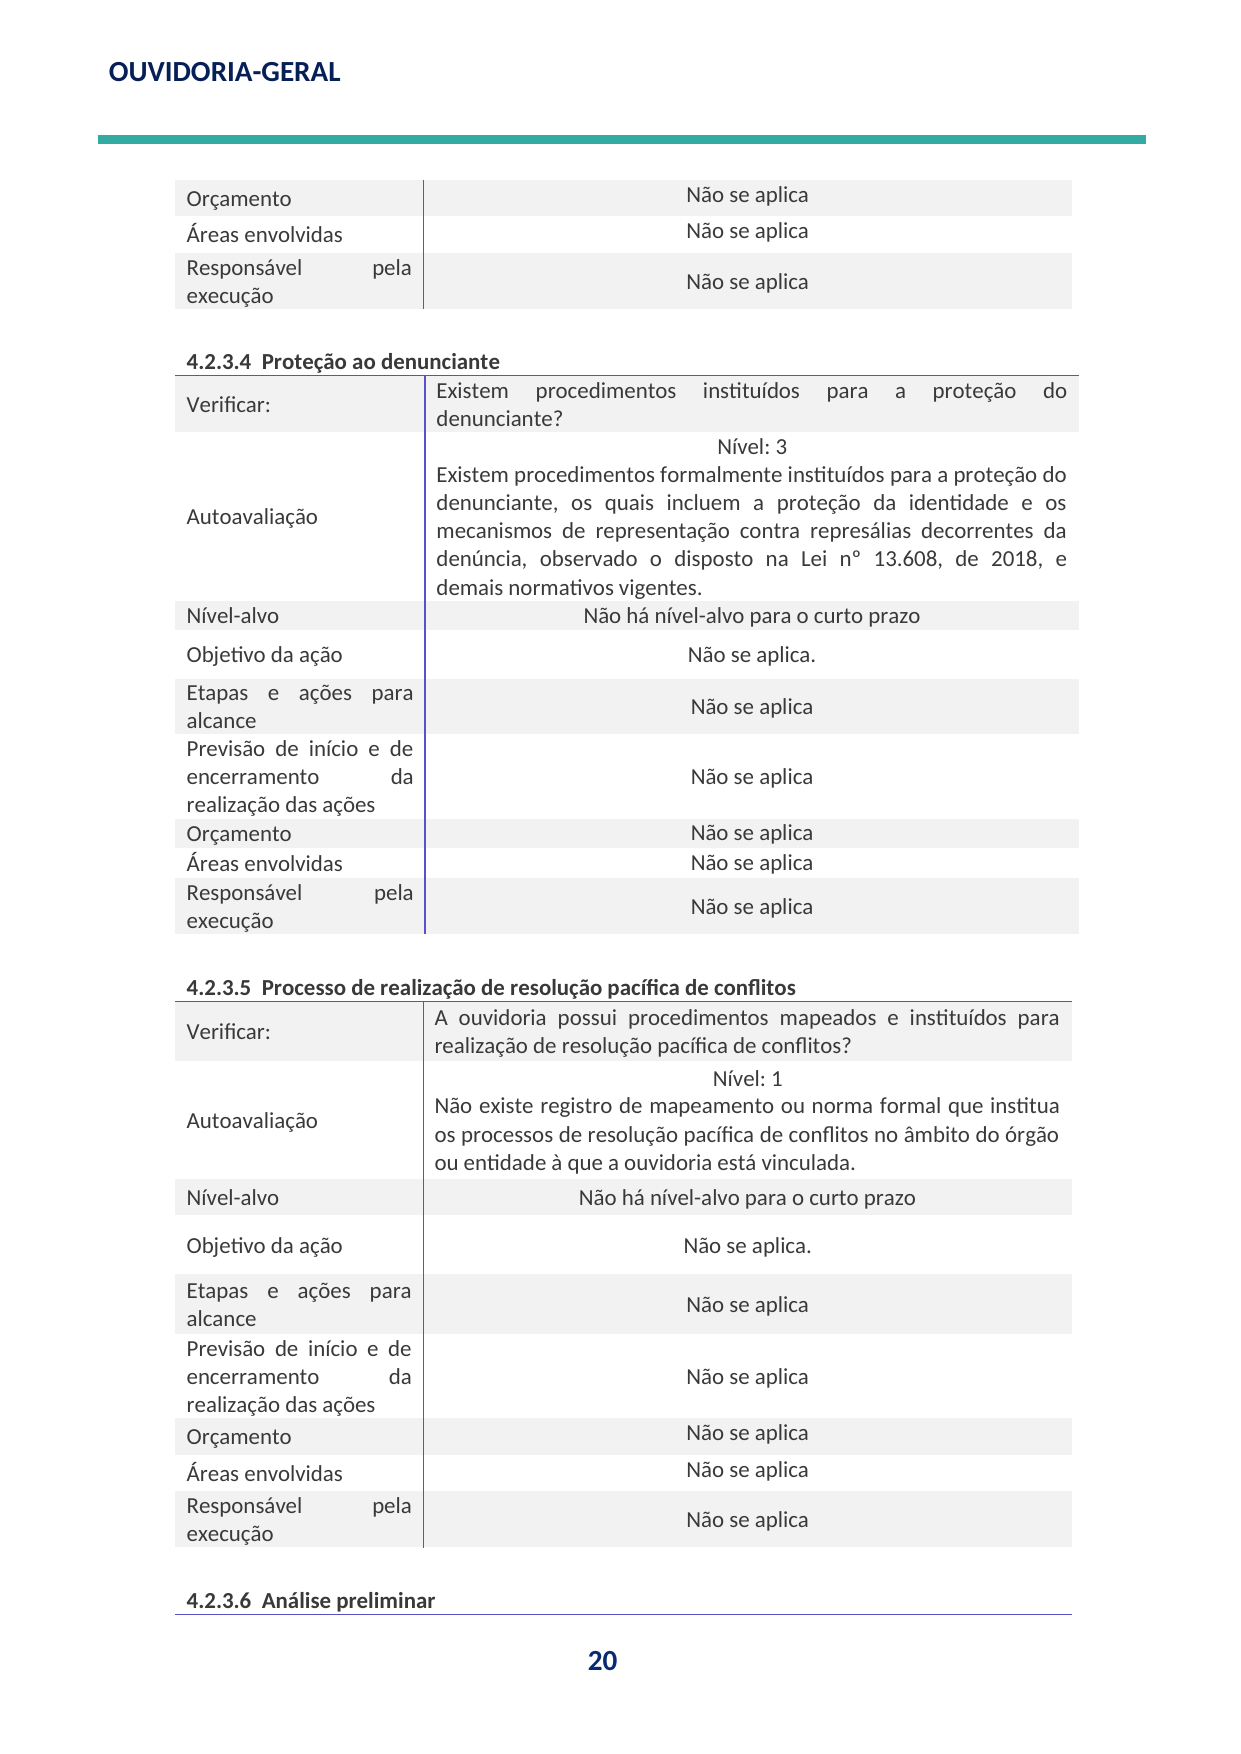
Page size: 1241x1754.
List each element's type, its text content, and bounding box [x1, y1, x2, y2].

table_cell Não há nível-alvo para o curto prazo [426, 601, 1079, 630]
table_cell Etapas e ações para alcance [175, 679, 424, 734]
table_cell Responsável pela execução [175, 253, 423, 309]
table_cell Existem procedimentos instituídos para a proteção do denunciante? [426, 376, 1079, 432]
table_cell Não se aplica [424, 253, 1072, 309]
table_cell Não se aplica. [426, 630, 1079, 678]
table_cell Não se aplica [426, 819, 1079, 848]
table_cell Não se aplica [424, 216, 1072, 253]
table_cell Não se aplica [424, 1455, 1072, 1491]
table_cell Objetivo da ação [175, 1215, 423, 1274]
table_cell A ouvidoria possui procedimentos mapeados e instituídos para realização de resolução pacífica de conflitos? [424, 1002, 1072, 1061]
table_cell Não se aplica [426, 878, 1079, 934]
table_cell Autoavaliação [175, 433, 424, 601]
table_cell Orçamento [175, 819, 424, 848]
table_cell Nível-alvo [175, 1179, 423, 1215]
table_cell Orçamento [175, 180, 423, 216]
table_cell Autoavaliação [175, 1061, 423, 1179]
table_cell Verificar: [175, 1002, 423, 1061]
table_cell Não se aplica [426, 848, 1079, 878]
table_cell Não se aplica [424, 180, 1072, 216]
table_cell Não se aplica [426, 735, 1079, 818]
table_cell Objetivo da ação [175, 630, 424, 678]
table_cell Previsão de início e de encerramento da realização das ações [175, 1334, 423, 1418]
table_cell Não se aplica [424, 1274, 1072, 1334]
table_cell Áreas envolvidas [175, 848, 424, 878]
table_cell Responsável pela execução [175, 1491, 423, 1547]
table_cell Nível-alvo [175, 601, 424, 630]
table_header 4.2.3.6 Análise preliminar [175, 1586, 1072, 1614]
table_cell Orçamento [175, 1418, 423, 1455]
table_cell Não se aplica [424, 1491, 1072, 1547]
table_cell Não se aplica [424, 1334, 1072, 1418]
table_header 4.2.3.5 Processo de realização de resolução pacífica de conflitos [175, 973, 1072, 1001]
table_cell Áreas envolvidas [175, 216, 423, 253]
table_cell Responsável pela execução [175, 878, 424, 934]
table_cell Previsão de início e de encerramento da realização das ações [175, 735, 424, 818]
table_cell Não se aplica [424, 1418, 1072, 1455]
table_cell Nível: 3 Existem procedimentos formalmente instituídos para a proteção do denunciante, os quais incluem a proteção da identidade e os mecanismos de representação contra represálias decorrentes da denúncia, observado o disposto na Lei nº 13.608, de 2018, e demais normativos vigentes. [426, 433, 1079, 601]
table_cell Não há nível-alvo para o curto prazo [424, 1179, 1072, 1215]
table_cell Áreas envolvidas [175, 1455, 423, 1491]
table_cell Verificar: [175, 376, 424, 432]
table_cell Não se aplica [426, 679, 1079, 734]
table_cell Nível: 1 Não existe registro de mapeamento ou norma formal que institua os processos de resolução pacífica de conflitos no âmbito do órgão ou entidade à que a ouvidoria está vinculada. [424, 1061, 1072, 1179]
table_cell Etapas e ações para alcance [175, 1274, 423, 1334]
table_header 4.2.3.4 Proteção ao denunciante [175, 348, 1079, 375]
table_cell Não se aplica. [424, 1215, 1072, 1274]
